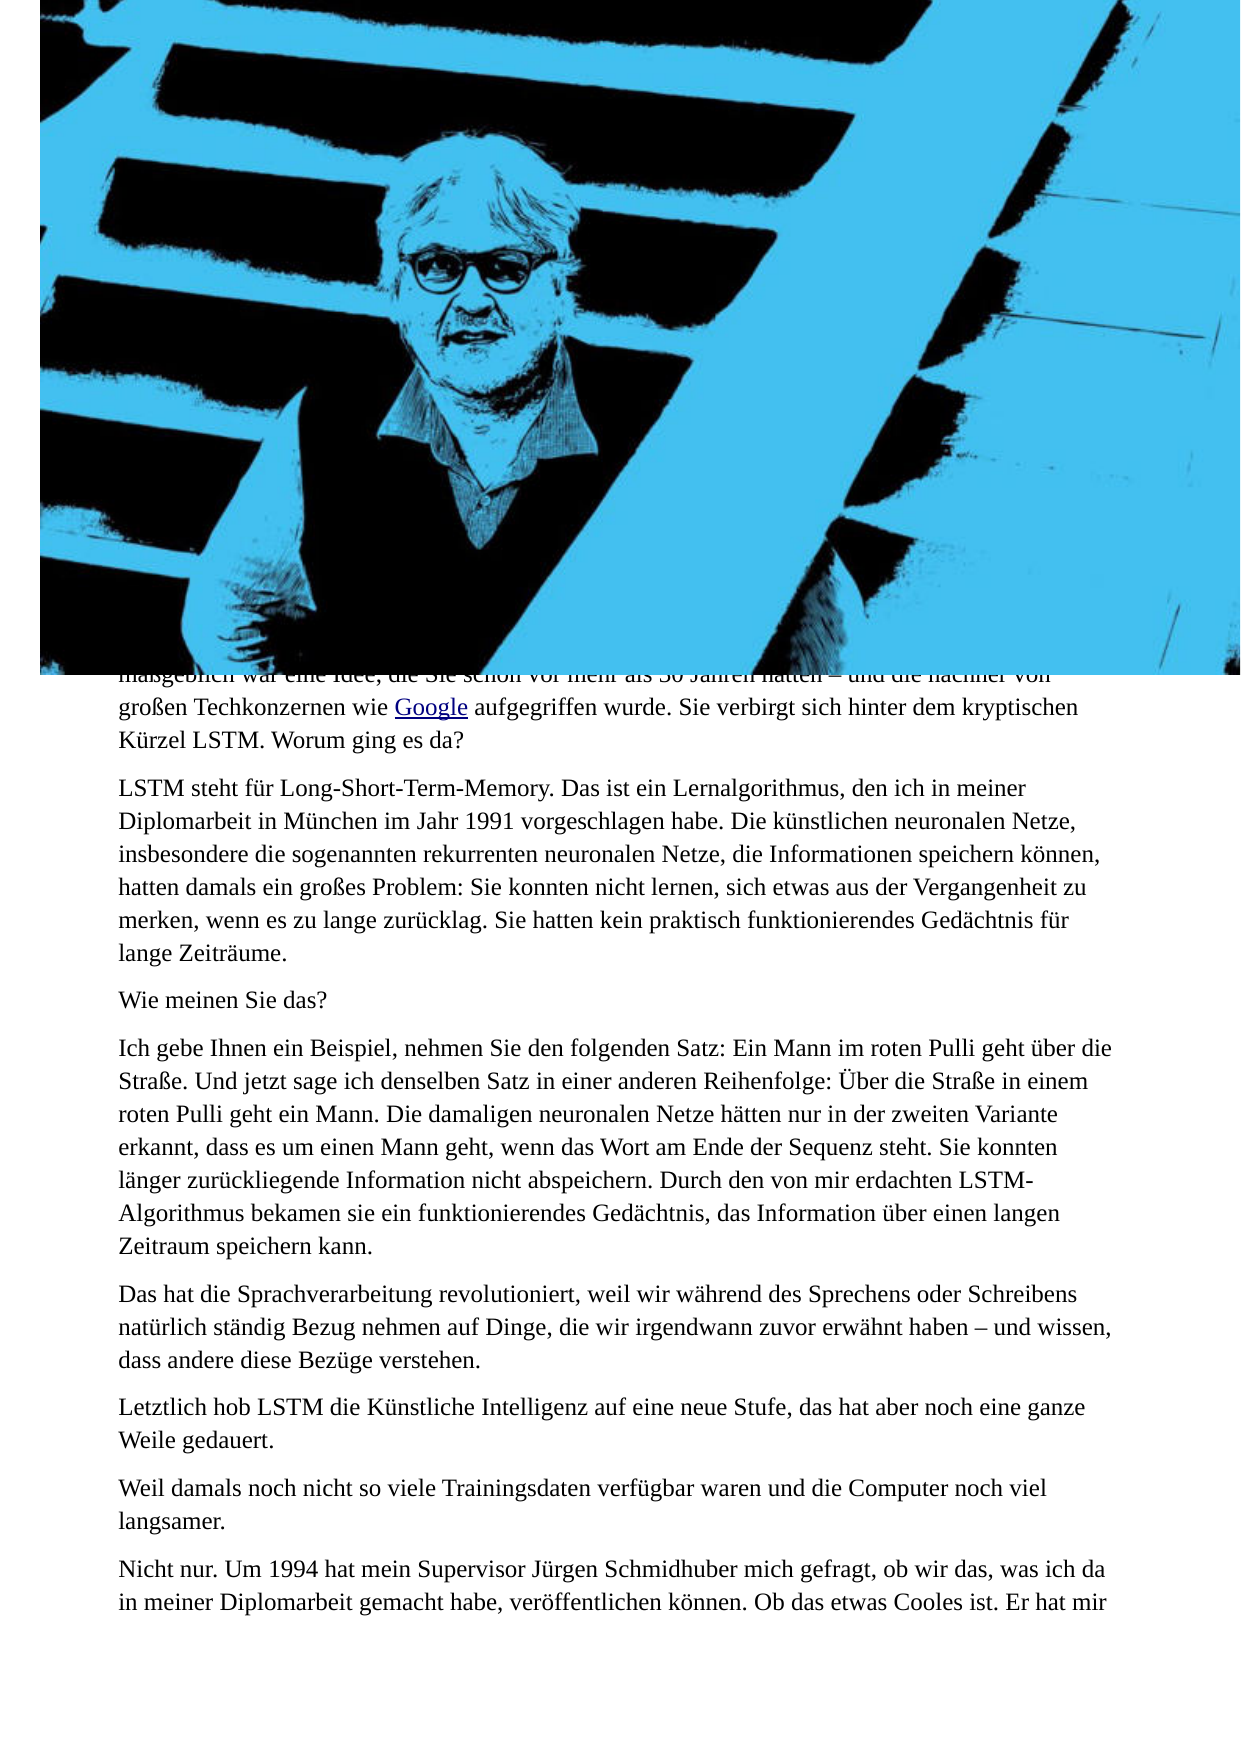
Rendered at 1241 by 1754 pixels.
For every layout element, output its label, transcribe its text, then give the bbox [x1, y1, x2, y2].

text Wie meinen Sie das? [118, 986, 1122, 1014]
text Letztlich hob LSTM die Künstliche Intelligenz auf eine neue Stufe, das hat aber noch eine ganze Weile gedauert. [118, 1392, 1122, 1454]
text Weil damals noch nicht so viele Trainingsdaten verfügbar waren und die Computer noch viel langsamer. [118, 1473, 1122, 1535]
text Professor Hochreiter, nachher kommen wir auf Ihre neueste Erfindung zu sprechen, mit der Sie die führenden amerikanischen KI-Systeme einfach ausstechen wollen. Doch zunächst wollen wir entschlüsseln, was eigentlich hinter dem aktuellen Erfolg der Künstlichen Intelligenz steckt. Dafür maßgeblich war eine Idee, die Sie schon vor mehr als 30 Jahren hatten – und die nachher von großen Techkonzernen wie Google aufgegriffen wurde. Sie verbirgt sich hinter dem kryptischen Kürzel LSTM. Worum ging es da? [118, 675, 1122, 754]
text LSTM steht für Long-Short-Term-Memory. Das ist ein Lernalgorithmus, den ich in meiner Diplomarbeit in München im Jahr 1991 vorgeschlagen habe. Die künstlichen neuronalen Netze, insbesondere die sogenannten rekurrenten neuronalen Netze, die Informationen speichern können, hatten damals ein großes Problem: Sie konnten nicht lernen, sich etwas aus der Vergangenheit zu merken, wenn es zu lange zurücklag. Sie hatten kein praktisch funktionierendes Gedächtnis für lange Zeiträume. [118, 773, 1122, 967]
picture [40, 0, 1241, 675]
text Ich gebe Ihnen ein Beispiel, nehmen Sie den folgenden Satz: Ein Mann im roten Pulli geht über die Straße. Und jetzt sage ich denselben Satz in einer anderen Reihenfolge: Über die Straße in einem roten Pulli geht ein Mann. Die damaligen neuronalen Netze hätten nur in der zweiten Variante erkannt, dass es um einen Mann geht, wenn das Wort am Ende der Sequenz steht. Sie konnten länger zurückliegende Information nicht abspeichern. Durch den von mir erdachten LSTM-Algorithmus bekamen sie ein funktionierendes Gedächtnis, das Information über einen langen Zeitraum speichern kann. [118, 1033, 1122, 1260]
text Nicht nur. Um 1994 hat mein Supervisor Jürgen Schmidhuber mich gefragt, ob wir das, was ich da in meiner Diplomarbeit gemacht habe, veröffentlichen können. Ob das etwas Cooles ist. Er hat mir [118, 1554, 1122, 1616]
text Das hat die Sprachverarbeitung revolutioniert, weil wir während des Sprechens oder Schreibens natürlich ständig Bezug nehmen auf Dinge, die wir irgendwann zuvor erwähnt haben – und wissen, dass andere diese Bezüge verstehen. [118, 1279, 1122, 1374]
